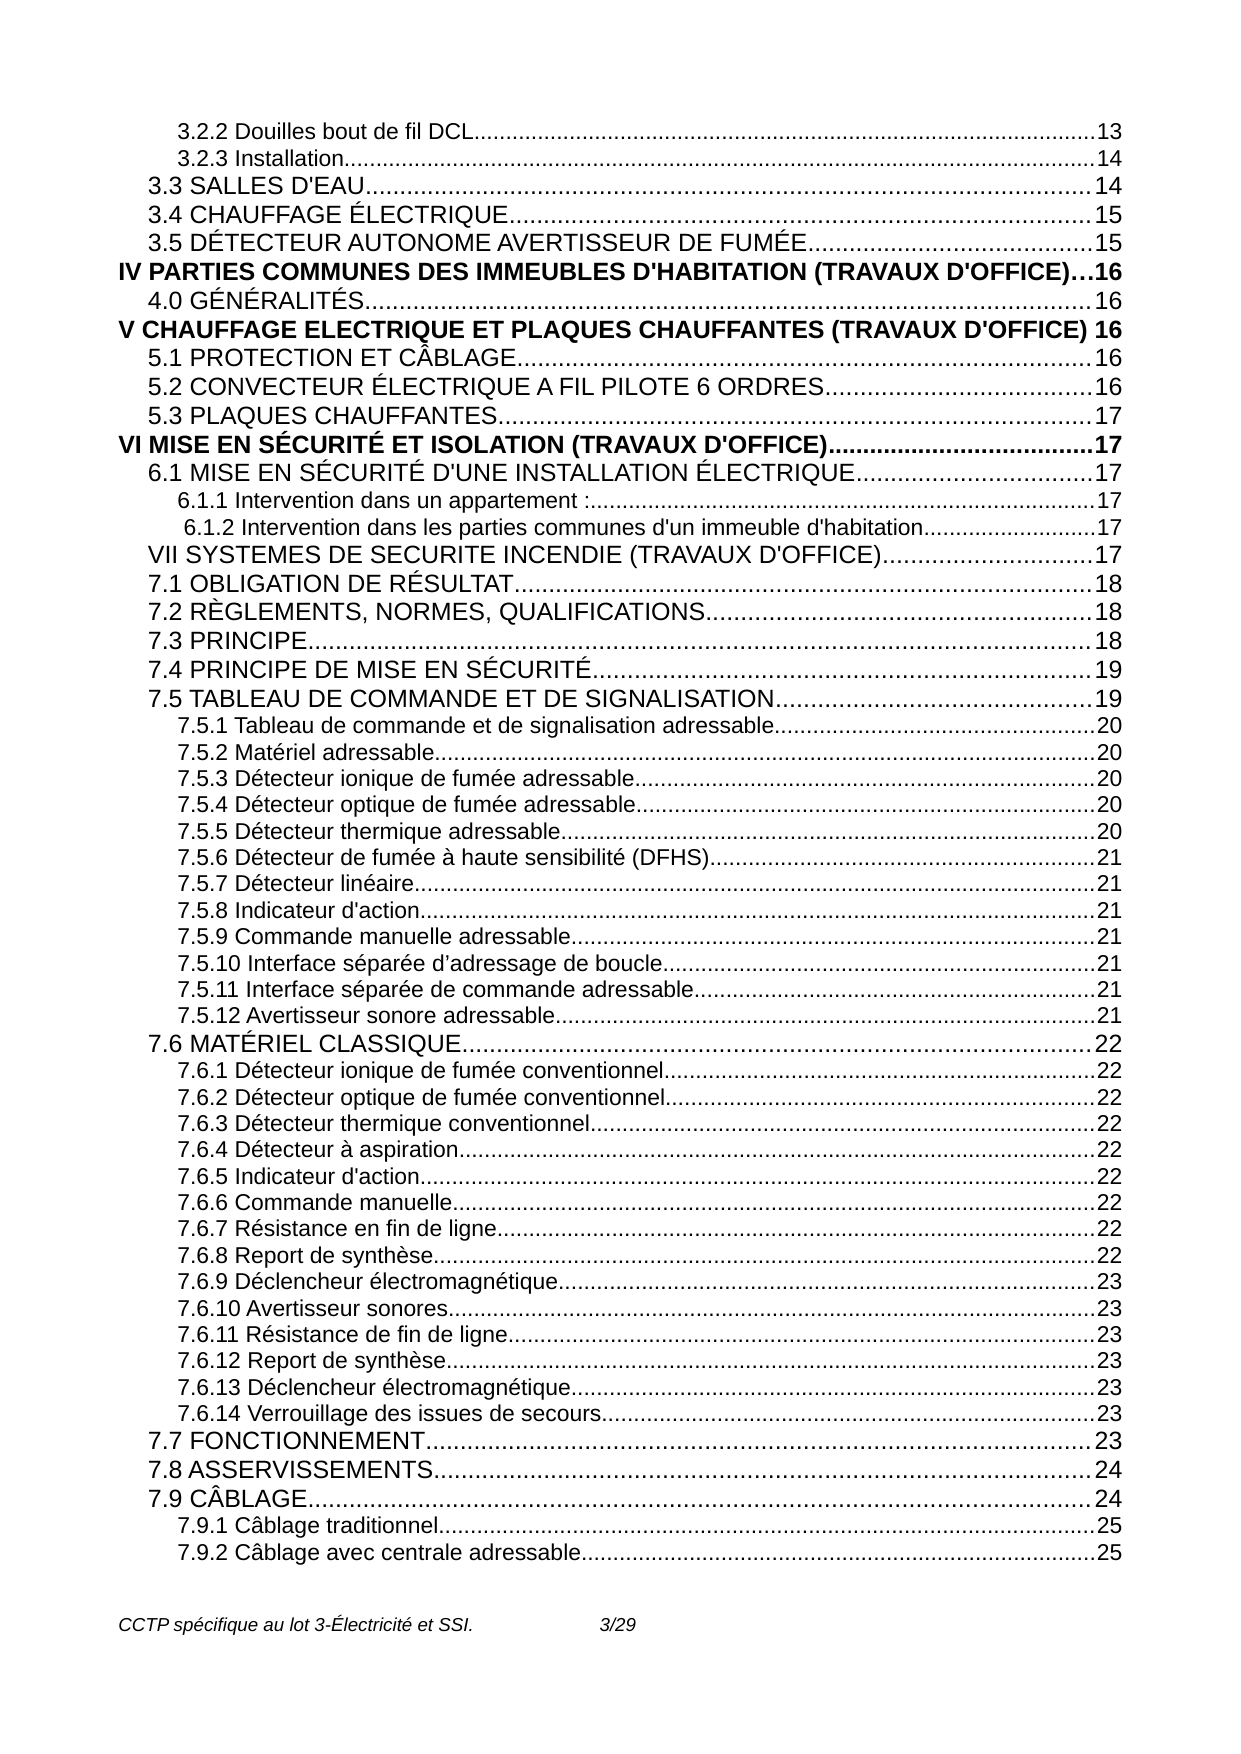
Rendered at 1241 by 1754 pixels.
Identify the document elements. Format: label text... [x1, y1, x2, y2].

text 6.1 MISE EN SÉCURITÉ D'UNE INSTALLATION ÉLECTRIQUE 17 [148, 458, 1122, 487]
text 3.2.2 Douilles bout de fil DCL 13 [177, 118, 1122, 144]
text 7.6.14 Verrouillage des issues de secours 23 [177, 1400, 1122, 1426]
text 7.7 FONCTIONNEMENT 23 [148, 1426, 1122, 1455]
text 7.4 PRINCIPE DE MISE EN SÉCURITÉ 19 [148, 655, 1122, 683]
text 7.5.1 Tableau de commande et de signalisation adressable 20 [177, 712, 1122, 739]
text 7.5.10 Interface séparée d’adressage de boucle 21 [177, 949, 1122, 976]
text 7.6.1 Détecteur ionique de fumée conventionnel 22 [177, 1057, 1122, 1084]
text 3.2.3 Installation 14 [177, 144, 1122, 171]
text 7.6.5 Indicateur d'action 22 [177, 1163, 1122, 1189]
text 3.5 DÉTECTEUR AUTONOME AVERTISSEUR DE FUMÉE 15 [148, 228, 1122, 257]
text 7.2 RÈGLEMENTS, NORMES, QUALIFICATIONS... 18 [148, 597, 1122, 626]
text VI MISE EN SÉCURITÉ ET ISOLATION (TRAVAUX D'OFFICE) 17 [118, 429, 1122, 458]
text 7.6.3 Détecteur thermique conventionnel 22 [177, 1110, 1122, 1136]
text 7.5.7 Détecteur linéaire 21 [177, 870, 1122, 897]
text 4.0 GÉNÉRALITÉS 16 [148, 286, 1122, 314]
text 3.4 CHAUFFAGE ÉLECTRIQUE 15 [148, 199, 1122, 228]
text 7.5.12 Avertisseur sonore adressable 21 [177, 1002, 1122, 1028]
text IV PARTIES COMMUNES DES IMMEUBLES D'HABITATION (TRAVAUX D'OFFICE) 16 [118, 257, 1122, 286]
text 6.1.1 Intervention dans un appartement : 17 [177, 487, 1122, 513]
text 7.5.3 Détecteur ionique de fumée adressable 20 [177, 765, 1122, 791]
text 7.5.5 Détecteur thermique adressable 20 [177, 818, 1122, 844]
text V CHAUFFAGE ELECTRIQUE ET PLAQUES CHAUFFANTES (TRAVAUX D'OFFICE) 16 [118, 314, 1122, 343]
text 7.6.8 Report de synthèse 22 [177, 1242, 1122, 1268]
text 7.6.13 Déclencheur électromagnétique 23 [177, 1373, 1122, 1400]
text 7.6.11 Résistance de fin de ligne 23 [177, 1321, 1122, 1347]
text 7.6 MATÉRIEL CLASSIQUE 22 [148, 1028, 1122, 1057]
text 7.5 TABLEAU DE COMMANDE ET DE SIGNALISATION 19 [148, 683, 1122, 712]
text 7.9.2 Câblage avec centrale adressable 25 [177, 1539, 1122, 1565]
text 7.8 ASSERVISSEMENTS 24 [148, 1455, 1122, 1484]
text 7.5.2 Matériel adressable 20 [177, 739, 1122, 765]
text VII SYSTEMES DE SECURITE INCENDIE (TRAVAUX D'OFFICE) 17 [148, 540, 1122, 568]
text 7.6.4 Détecteur à aspiration 22 [177, 1136, 1122, 1163]
text 7.9.1 Câblage traditionnel 25 [177, 1512, 1122, 1539]
text 7.6.6 Commande manuelle 22 [177, 1189, 1122, 1215]
text 7.6.7 Résistance en fin de ligne 22 [177, 1215, 1122, 1242]
text 3.3 SALLES D'EAU 14 [148, 171, 1122, 199]
text 7.3 PRINCIPE 18 [148, 626, 1122, 655]
text 6.1.2 Intervention dans les parties communes d'un immeuble d'habitation 17 [177, 513, 1122, 540]
text 7.5.8 Indicateur d'action 21 [177, 897, 1122, 923]
text 7.1 OBLIGATION DE RÉSULTAT 18 [148, 568, 1122, 597]
text 7.6.2 Détecteur optique de fumée conventionnel 22 [177, 1084, 1122, 1110]
text 5.2 CONVECTEUR ÉLECTRIQUE A FIL PILOTE 6 ORDRES 16 [148, 372, 1122, 401]
text 7.6.9 Déclencheur électromagnétique 23 [177, 1268, 1122, 1294]
text 7.6.12 Report de synthèse 23 [177, 1347, 1122, 1373]
text 5.3 PLAQUES CHAUFFANTES 17 [148, 401, 1122, 429]
text 7.5.4 Détecteur optique de fumée adressable 20 [177, 791, 1122, 818]
text 5.1 PROTECTION ET CÂBLAGE 16 [148, 343, 1122, 372]
text 7.5.9 Commande manuelle adressable 21 [177, 923, 1122, 949]
text 7.6.10 Avertisseur sonores 23 [177, 1294, 1122, 1321]
text 7.5.11 Interface séparée de commande adressable 21 [177, 976, 1122, 1002]
text 7.9 CÂBLAGE 24 [148, 1484, 1122, 1512]
text 7.5.6 Détecteur de fumée à haute sensibilité (DFHS) 21 [177, 844, 1122, 870]
